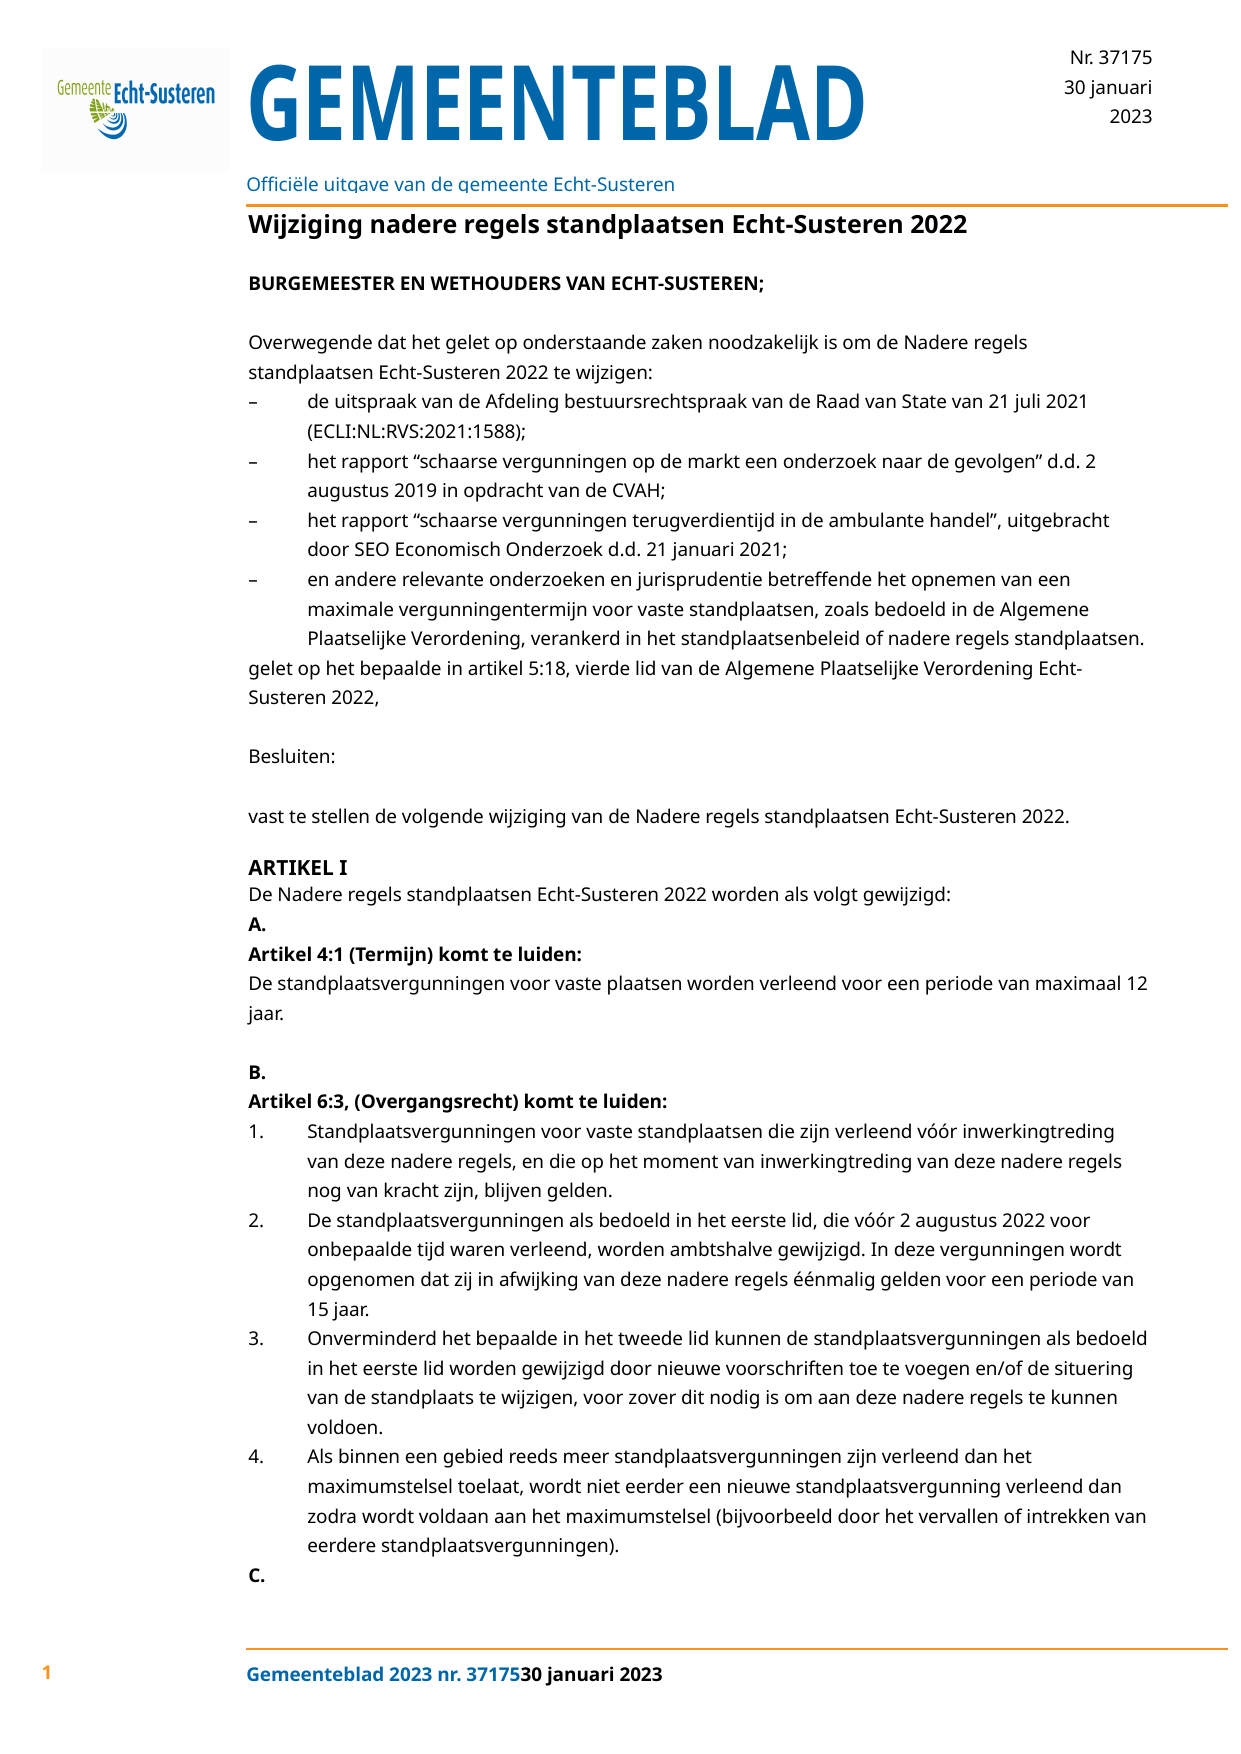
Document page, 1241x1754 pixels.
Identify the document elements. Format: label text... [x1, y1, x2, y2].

list het rapport “schaarse vergunningen terugverdientijd in de ambulante handel”, uitgebracht door SEO Economisch Onderzoek d.d. 21 januari 2021; [248, 507, 1152, 562]
text Artikel 4:1 (Termijn) komt te luiden: [248, 941, 1152, 967]
text gelet op het bepaalde in artikel 5:18, vierde lid van de Algemene Plaatselijke Verordening Echt-Susteren 2022, [248, 655, 1152, 710]
text ARTIKEL I [248, 853, 1152, 882]
text Wijziging nadere regels standplaatsen Echt-Susteren 2022 [248, 207, 1152, 241]
list De standplaatsvergunningen als bedoeld in het eerste lid, die vóór 2 augustus 2022 voor onbepaalde tijd waren verleend, worden ambtshalve gewijzigd. In deze vergunningen wordt opgenomen dat zij in afwijking van deze nadere regels éénmalig gelden voor een periode van 15 jaar. [248, 1207, 1152, 1322]
text Artikel 6:3, (Overgangsrecht) komt te luiden: [248, 1089, 1152, 1114]
picture [41, 47, 231, 172]
text Besluiten: [248, 744, 1152, 769]
text C. [248, 1562, 1152, 1588]
text vast te stellen de volgende wijziging van de Nadere regels standplaatsen Echt-Susteren 2022. [248, 803, 1152, 828]
list Onverminderd het bepaalde in het tweede lid kunnen de standplaatsvergunningen als bedoeld in het eerste lid worden gewijzigd door nieuwe voorschriften toe te voegen en/of de situering van de standplaats te wijzigen, voor zover dit nodig is om aan deze nadere regels te kunnen voldoen. [248, 1325, 1152, 1440]
list Standplaatsvergunningen voor vaste standplaatsen die zijn verleend vóór inwerkingtreding van deze nadere regels, en die op het moment van inwerkingtreding van deze nadere regels nog van kracht zijn, blijven gelden. [248, 1118, 1152, 1203]
text BURGEMEESTER EN WETHOUDERS VAN ECHT-SUSTEREN; [248, 270, 1152, 296]
text Overwegende dat het gelet op onderstaande zaken noodzakelijk is om de Nadere regels standplaatsen Echt-Susteren 2022 te wijzigen: [248, 329, 1152, 385]
list het rapport “schaarse vergunningen op de markt een onderzoek naar de gevolgen” d.d. 2 augustus 2019 in opdracht van de CVAH; [248, 448, 1152, 503]
text De standplaatsvergunningen voor vaste plaatsen worden verleend voor een periode van maximaal 12 jaar. [248, 970, 1152, 1026]
text A. [248, 911, 1152, 937]
list en andere relevante onderzoeken en jurisprudentie betreffende het opnemen van een maximale vergunningentermijn voor vaste standplaatsen, zoals bedoeld in de Algemene Plaatselijke Verordening, verankerd in het standplaatsenbeleid of nadere regels standplaatsen. [248, 566, 1152, 651]
text De Nadere regels standplaatsen Echt-Susteren 2022 worden als volgt gewijzigd: [248, 882, 1152, 907]
text B. [248, 1059, 1152, 1085]
list Als binnen een gebied reeds meer standplaatsvergunningen zijn verleend dan het maximumstelsel toelaat, wordt niet eerder een nieuwe standplaatsvergunning verleend dan zodra wordt voldaan aan het maximumstelsel (bijvoorbeeld door het vervallen of intrekken van eerdere standplaatsvergunningen). [248, 1444, 1152, 1558]
list de uitspraak van de Afdeling bestuursrechtspraak van de Raad van State van 21 juli 2021 (ECLI:NL:RVS:2021:1588); [248, 389, 1152, 444]
